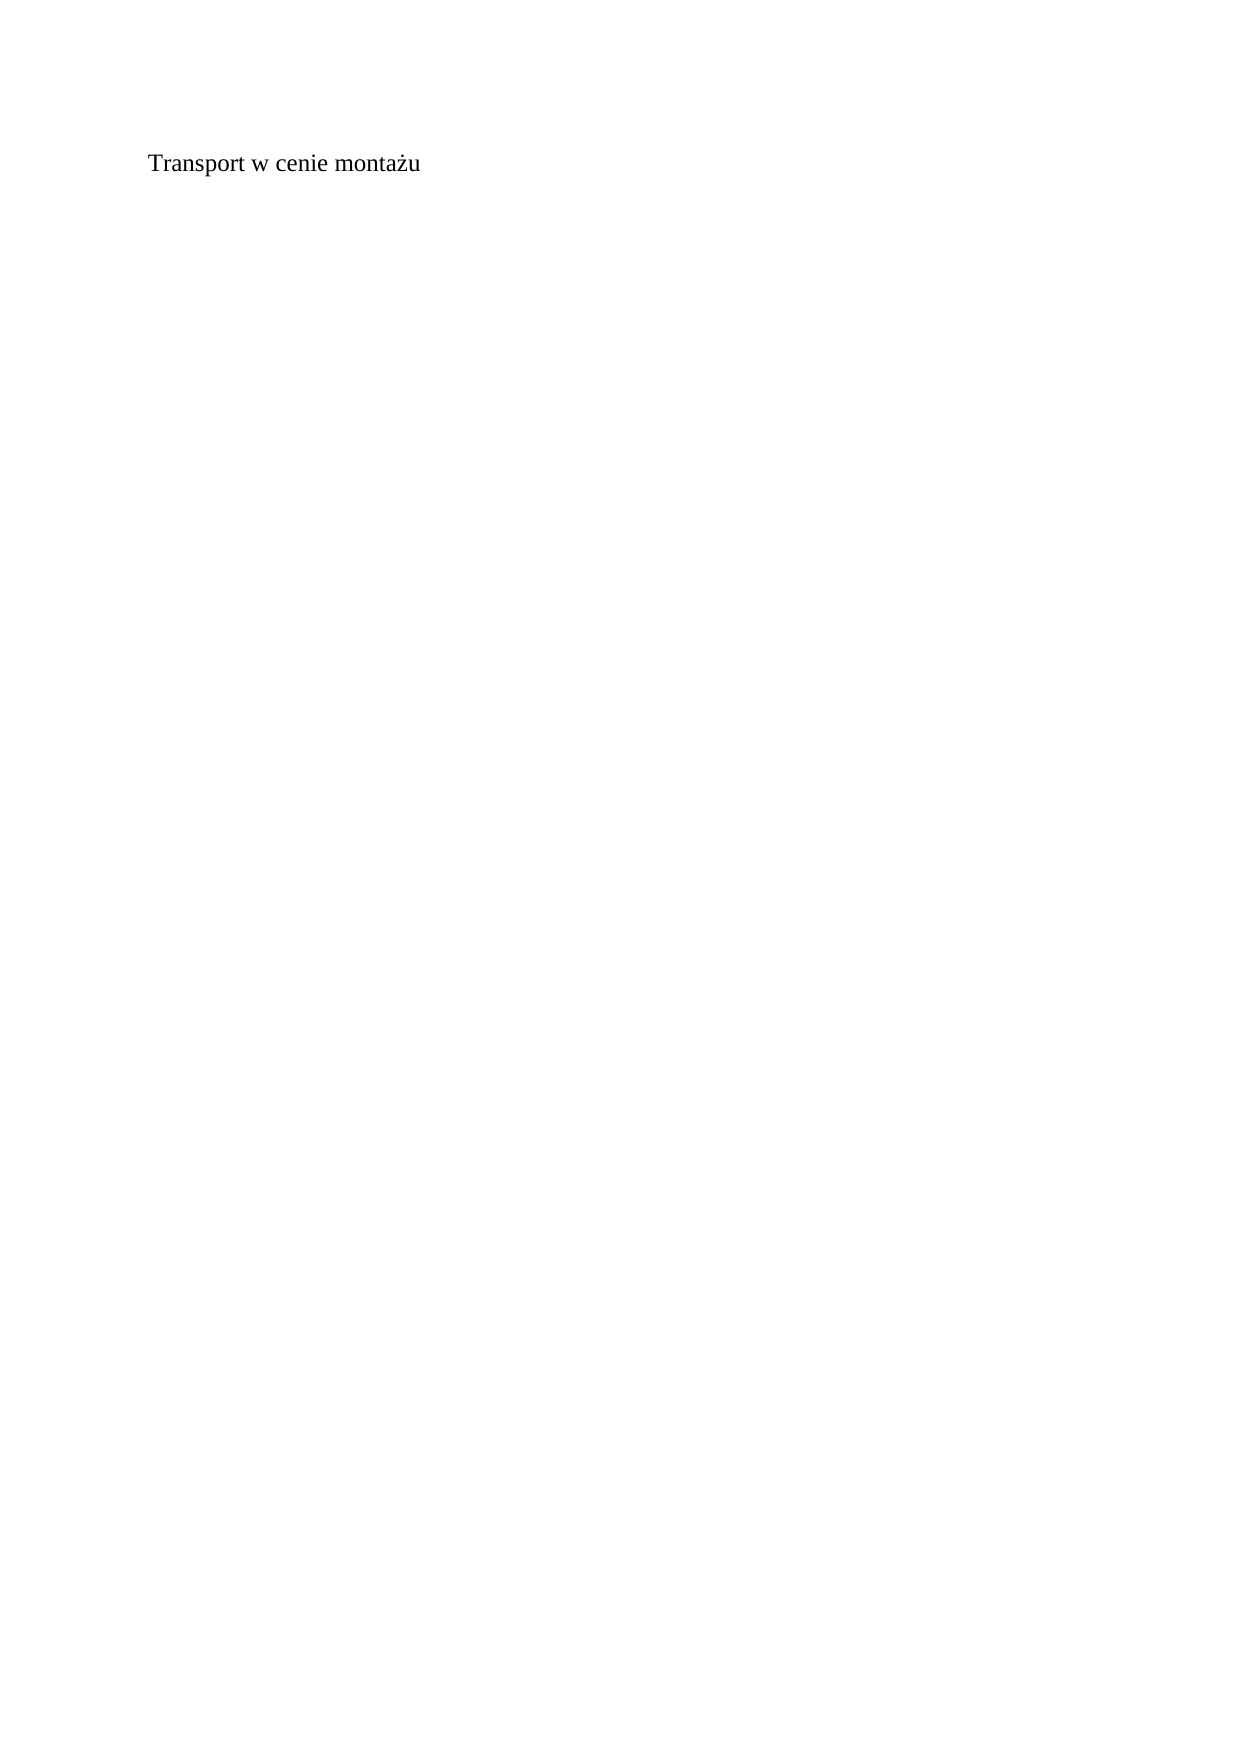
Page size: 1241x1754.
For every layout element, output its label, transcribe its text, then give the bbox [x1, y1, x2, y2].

text Transport w cenie montażu [148, 148, 1093, 219]
